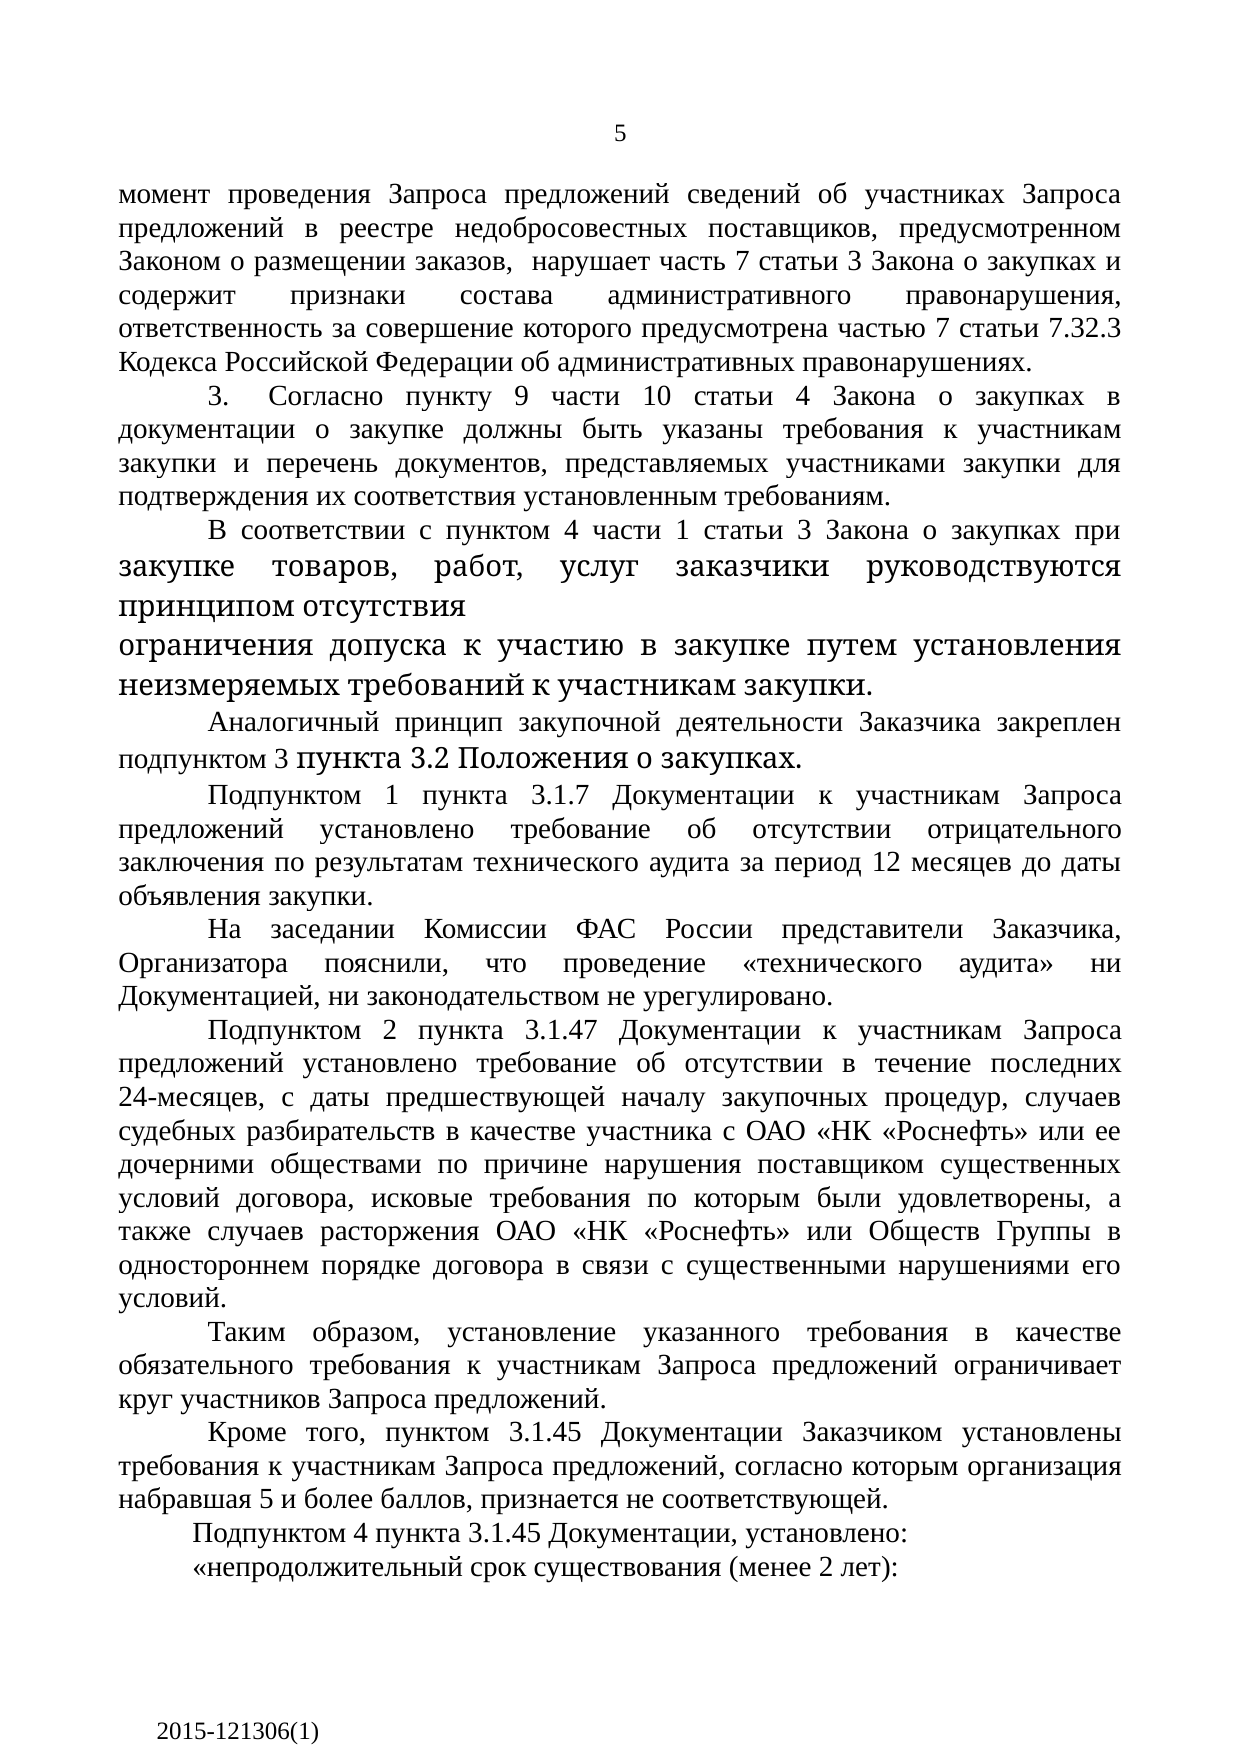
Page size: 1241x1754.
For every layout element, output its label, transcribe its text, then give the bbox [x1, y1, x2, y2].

text Подпунктом 2 пункта 3.1.47 Документации к участникам Запроса предложений установлено требование об отсутствии в течение последних 24-месяцев, с даты предшествующей началу закупочных процедур, случаев судебных разбирательств в качестве участника с ОАО «НК «Роснефть» или ее дочерними обществами по причине нарушения поставщиком существенных условий договора, исковые требования по которым были удовлетворены, а также случаев расторжения ОАО «НК «Роснефть» или Обществ Группы в одностороннем порядке договора в связи с существенными нарушениями его условий. [118, 1012, 1122, 1314]
text Подпунктом 4 пункта 3.1.45 Документации, установлено: [118, 1515, 1122, 1549]
text На заседании Комиссии ФАС России представители Заказчика, Организатора пояснили, что проведение «технического аудита» ни Документацией, ни законодательством не урегулировано. [118, 911, 1122, 1012]
text момент проведения Запроса предложений сведений об участниках Запроса предложений в реестре недобросовестных поставщиков, предусмотренном Законом о размещении заказов, нарушает часть 7 статьи 3 Закона о закупках и содержит признаки состава административного правонарушения, ответственность за совершение которого предусмотрена частью 7 статьи 7.32.3 Кодекса Российской Федерации об административных правонарушениях. [118, 176, 1122, 378]
text ограничения допуска к участию в закупке путем установления неизмеряемых требований к участникам закупки. [118, 625, 1122, 704]
list Согласно пункту 9 части 10 статьи 4 Закона о закупках в документации о закупке должны быть указаны требования к участникам закупки и перечень документов, представляемых участниками закупки для подтверждения их соответствия установленным требованиям. [118, 378, 1122, 512]
text Кроме того, пунктом 3.1.45 Документации Заказчиком установлены требования к участникам Запроса предложений, согласно которым организация набравшая 5 и более баллов, признается не соответствующей. [118, 1414, 1122, 1515]
text «непродолжительный срок существования (менее 2 лет): [118, 1549, 1122, 1582]
text Аналогичный принцип закупочной деятельности Заказчика закреплен подпунктом 3 пункта 3.2 Положения о закупках. [118, 704, 1122, 777]
text Таким образом, установление указанного требования в качестве обязательного требования к участникам Запроса предложений ограничивает круг участников Запроса предложений. [118, 1314, 1122, 1414]
text В соответствии с пунктом 4 части 1 статьи 3 Закона о закупках при закупке товаров, работ, услуг заказчики руководствуются принципом отсутствия [118, 512, 1122, 625]
text Подпунктом 1 пункта 3.1.7 Документации к участникам Запроса предложений установлено требование об отсутствии отрицательного заключения по результатам технического аудита за период 12 месяцев до даты объявления закупки. [118, 777, 1122, 911]
